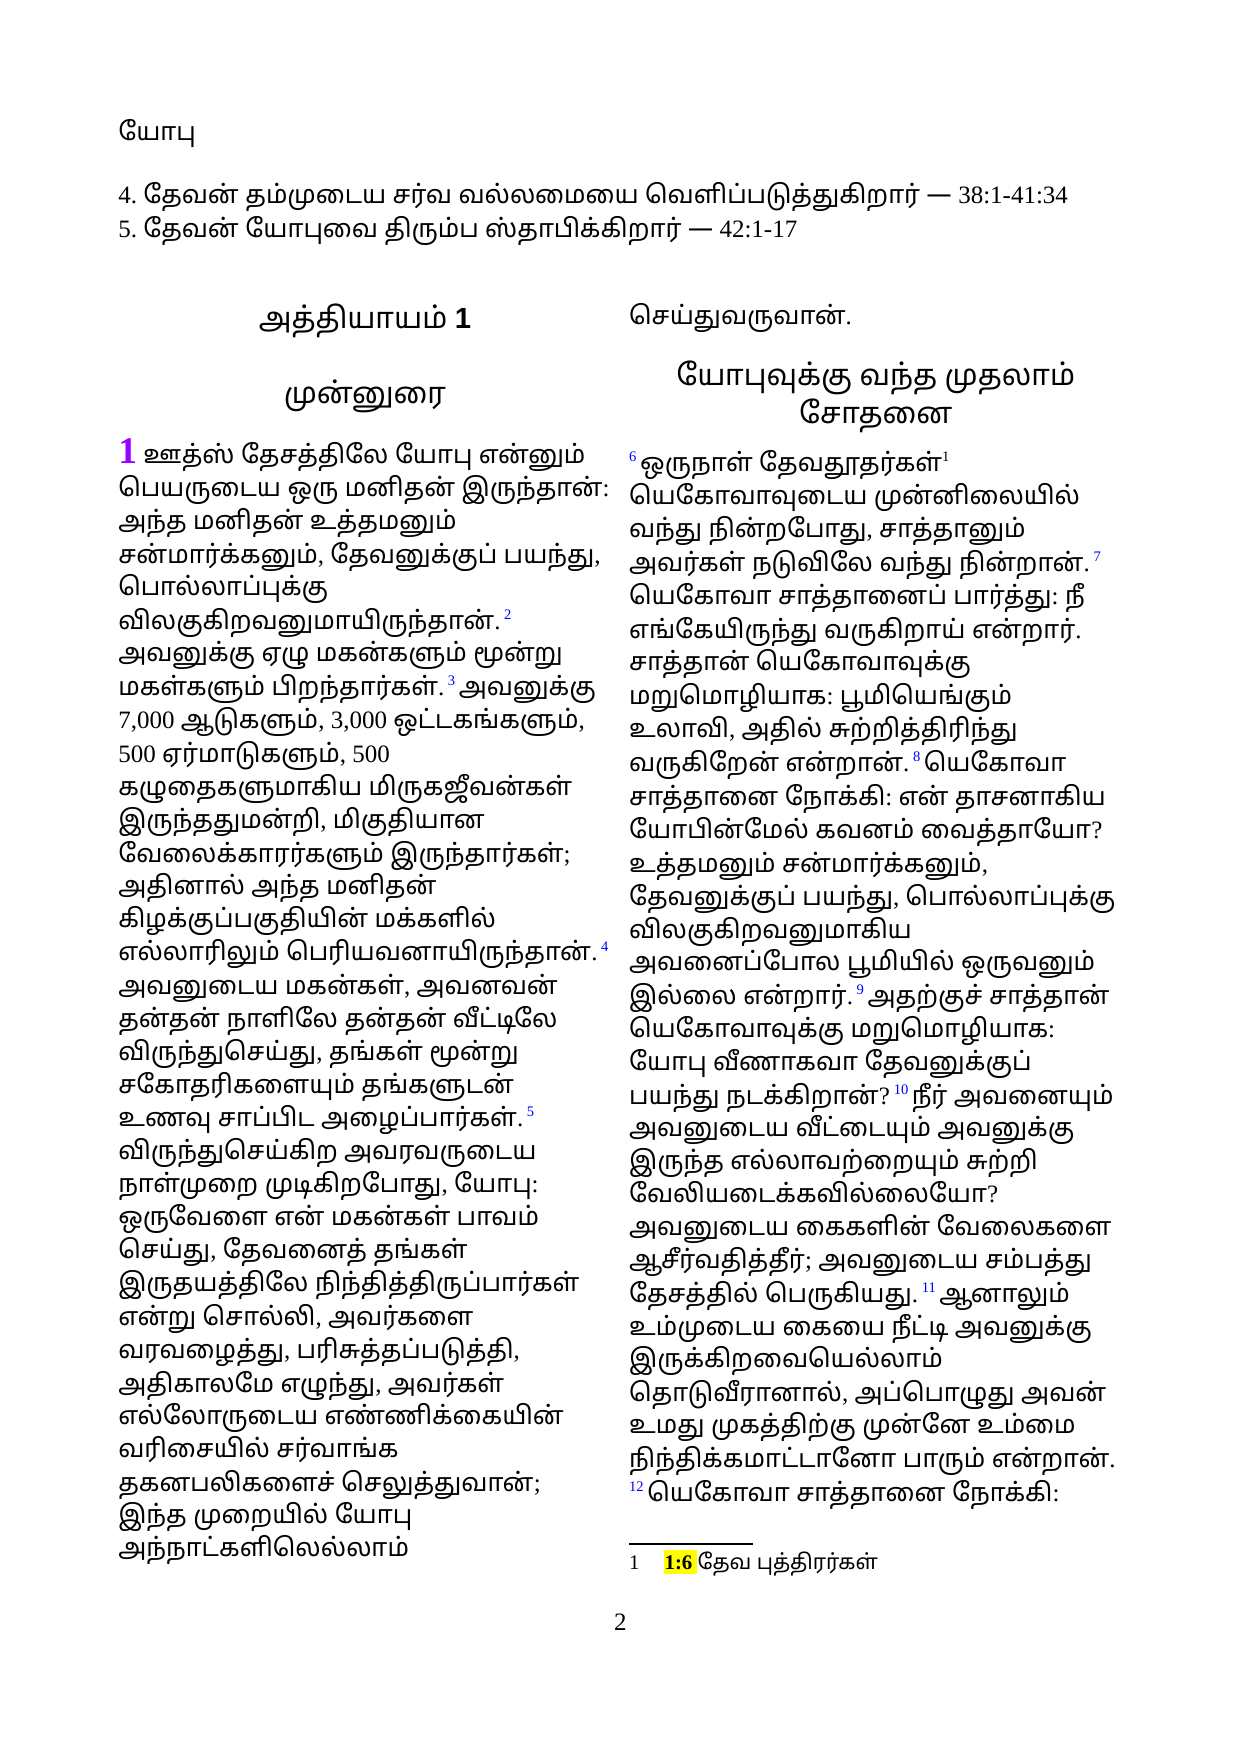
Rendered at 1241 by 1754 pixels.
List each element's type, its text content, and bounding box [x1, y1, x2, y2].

text 5. தேவன் யோபுவை திரும்ப ஸ்தாபிக்கிறார் — 42:1-17 [118, 214, 1122, 247]
text அத்தியாயம் 1 [118, 301, 611, 340]
text 4. தேவன் தம்முடைய சர்வ வல்லமையை வெளிப்படுத்துகிறார் — 38:1-41:34 [118, 180, 1122, 214]
subtitle முன்னுரை [118, 378, 611, 416]
subtitle யோபுவுக்கு வந்த முதலாம் சோதனை [629, 359, 1122, 436]
text 1:6 தேவ புத்திரர்கள் [629, 1549, 1122, 1578]
text செய்துவருவான். [629, 301, 1122, 334]
text 6 ஒருநாள் தேவதூதர்கள் யெகோவாவுடைய முன்னிலையில் வந்து நின்றபோது, சாத்தானும் அவர்கள் நடுவிலே வந்து நின்றான். 7 யெகோவா சாத்தானைப் பார்த்து: நீ எங்கேயிருந்து வருகிறாய் என்றார். சாத்தான் யெகோவாவுக்கு மறுமொழியாக: பூமியெங்கும் உலாவி, அதில் சுற்றித்திரிந்து வருகிறேன் என்றான். 8 யெகோவா சாத்தானை நோக்கி: என் தாசனாகிய யோபின்மேல் கவனம் வைத்தாயோ? உத்தமனும் சன்மார்க்கனும், தேவனுக்குப் பயந்து, பொல்லாப்புக்கு விலகுகிறவனுமாகிய அவனைப்போல பூமியில் ஒருவனும் இல்லை என்றார். 9 அதற்குச் சாத்தான் யெகோவாவுக்கு மறுமொழியாக: யோபு வீணாகவா தேவனுக்குப் பயந்து நடக்கிறான்? 10 நீர் அவனையும் அவனுடைய வீட்டையும் அவனுக்கு இருந்த எல்லாவற்றையும் சுற்றி வேலியடைக்கவில்லையோ? அவனுடைய கைகளின் வேலைகளை ஆசீர்வதித்தீர்; அவனுடைய சம்பத்து தேசத்தில் பெருகியது. 11 ஆனாலும் உம்முடைய கையை நீட்டி அவனுக்கு இருக்கிறவையெல்லாம் தொடுவீரானால், அப்பொழுது அவன் உமது முகத்திற்கு முன்னே உம்மை நிந்திக்கமாட்டானோ பாரும் என்றான். 12 யெகோவா சாத்தானை நோக்கி: [629, 448, 1122, 1511]
text 1 ஊத்ஸ் தேசத்திலே யோபு என்னும் பெயருடைய ஒரு மனிதன் இருந்தான்: அந்த மனிதன் உத்தமனும் சன்மார்க்கனும், தேவனுக்குப் பயந்து, பொல்லாப்புக்கு விலகுகிறவனுமாயிருந்தான். 2 அவனுக்கு ஏழு மகன்களும் மூன்று மகள்களும் பிறந்தார்கள். 3 அவனுக்கு 7,000 ஆடுகளும், 3,000 ஒட்டகங்களும், 500 ஏர்மாடுகளும், 500 கழுதைகளுமாகிய மிருகஜீவன்கள் இருந்ததுமன்றி, மிகுதியான வேலைக்காரர்களும் இருந்தார்கள்; அதினால் அந்த மனிதன் கிழக்குப்பகுதியின் மக்களில் எல்லாரிலும் பெரியவனாயிருந்தான். 4 அவனுடைய மகன்கள், அவனவன் தன்தன் நாளிலே தன்தன் வீட்டிலே விருந்துசெய்து, தங்கள் மூன்று சகோதரிகளையும் தங்களுடன் உணவு சாப்பிட அழைப்பார்கள். 5 விருந்துசெய்கிற அவரவருடைய நாள்முறை முடிகிறபோது, யோபு: ஒருவேளை என் மகன்கள் பாவம் செய்து, தேவனைத் தங்கள் இருதயத்திலே நிந்தித்திருப்பார்கள் என்று சொல்லி, அவர்களை வரவழைத்து, பரிசுத்தப்படுத்தி, அதிகாலமே எழுந்து, அவர்கள் எல்லோருடைய எண்ணிக்கையின் வரிசையில் சர்வாங்க தகனபலிகளைச் செலுத்துவான்; இந்த முறையில் யோபு அந்நாட்களிலெல்லாம் [118, 428, 611, 1566]
